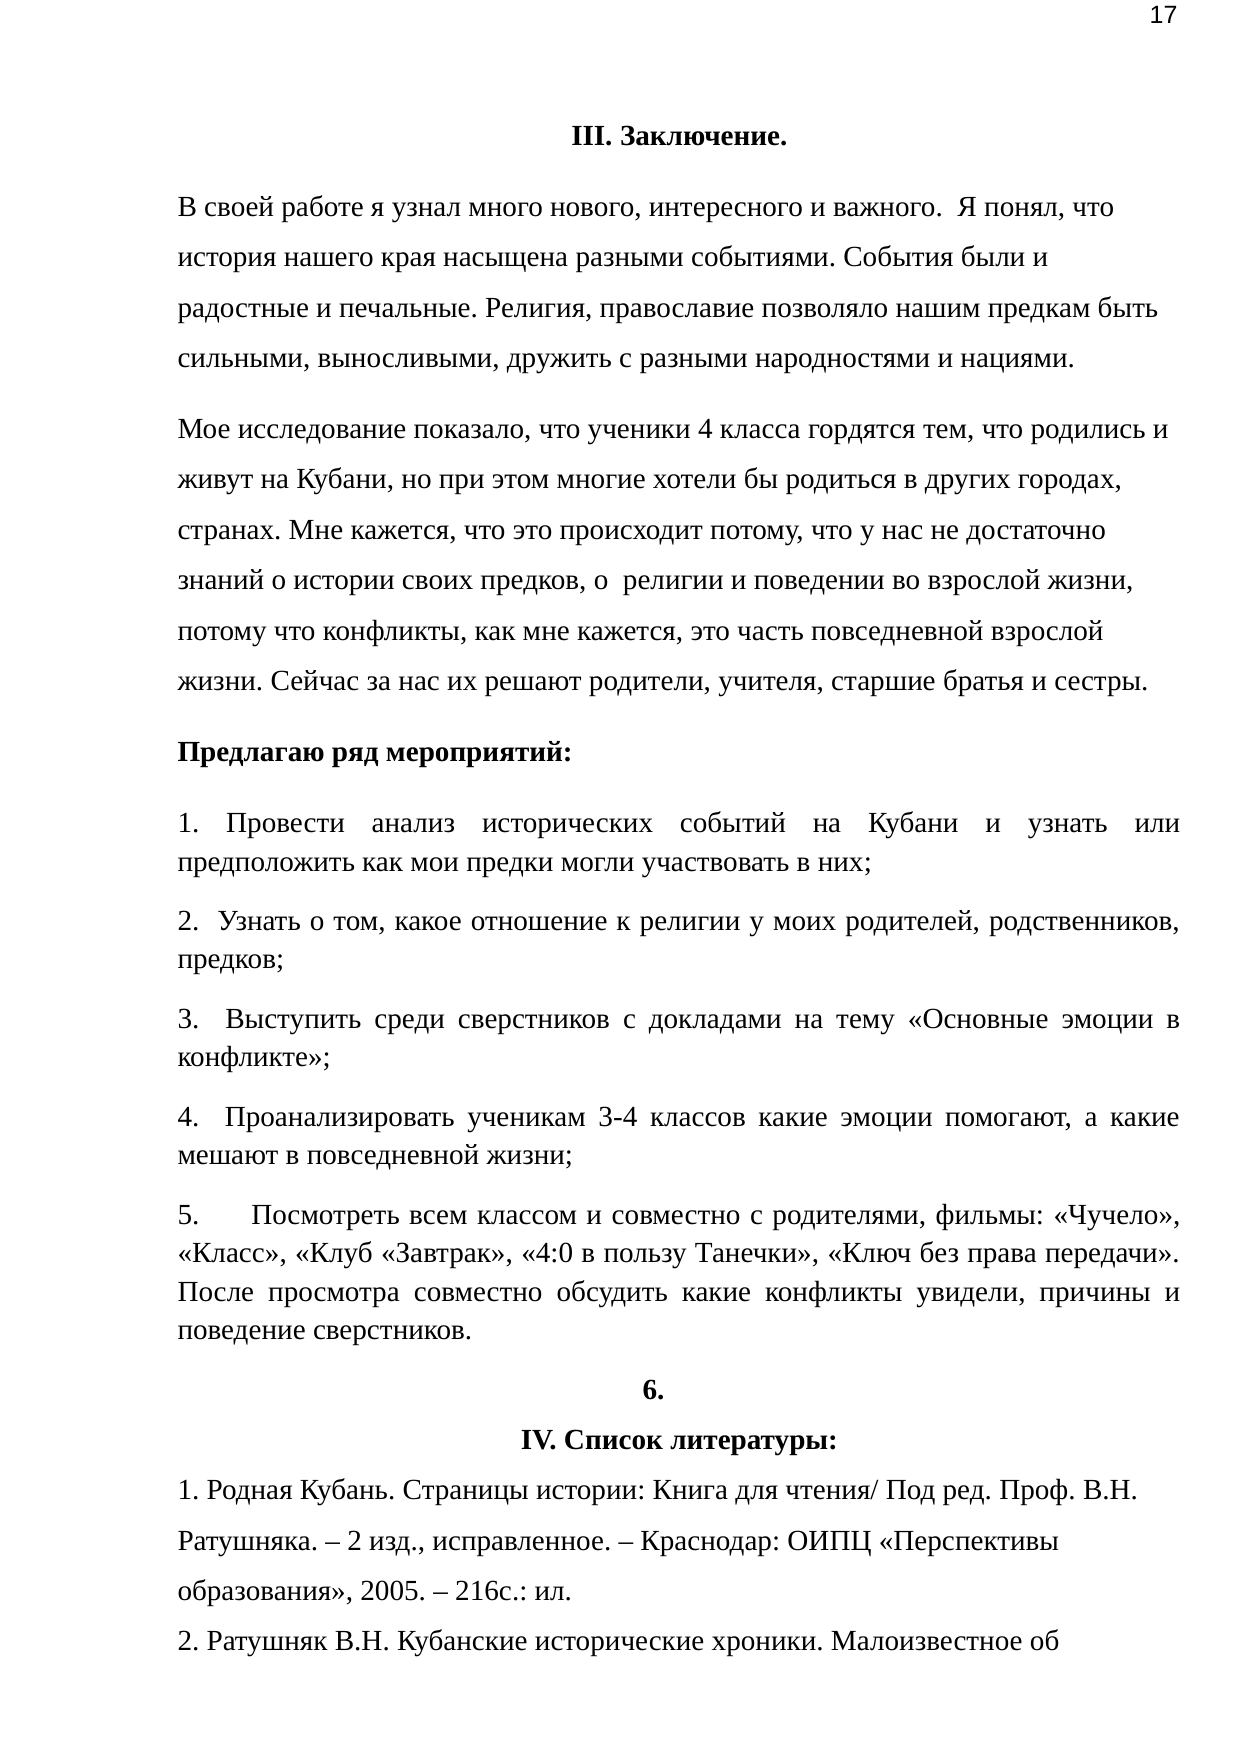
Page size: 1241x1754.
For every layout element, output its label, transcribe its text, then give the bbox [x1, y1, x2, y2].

text В своей работе я узнал много нового, интересного и важного. Я понял, что история нашего края насыщена разными событиями. События были и радостные и печальные. Религия, православие позволяло нашим предкам быть сильными, выносливыми, дружить с разными народностями и нациями. [177, 189, 1181, 374]
text ΙV. Список литературы: [177, 1422, 1181, 1456]
text 1. Родная Кубань. Страницы истории: Книга для чтения/ Под ред. Проф. В.Н. Ратушняка. – 2 изд., исправленное. – Краснодар: ОИПЦ «Перспективы образования», 2005. – 216с.: ил. [177, 1472, 1181, 1607]
list Посмотреть всем классом и совместно с родителями, фильмы: «Чучело», «Класс», «Клуб «Завтрак», «4:0 в пользу Танечки», «Ключ без права передачи». После просмотра совместно обсудить какие конфликты увидели, причины и поведение сверстников. [177, 1197, 1181, 1346]
text 2. Ратушняк В.Н. Кубанские исторические хроники. Малоизвестное об [177, 1623, 1181, 1657]
text ΙΙΙ. Заключение. [177, 118, 1181, 152]
text Мое исследование показало, что ученики 4 класса гордятся тем, что родились и живут на Кубани, но при этом многие хотели бы родиться в других городах, странах. Мне кажется, что это происходит потому, что у нас не достаточно знаний о истории своих предков, о религии и поведении во взрослой жизни, потому что конфликты, как мне кажется, это часть повседневной взрослой жизни. Сейчас за нас их решают родители, учителя, старшие братья и сестры. [177, 411, 1181, 696]
text 4. Проанализировать ученикам 3-4 классов какие эмоции помогают, а какие мешают в повседневной жизни; [177, 1099, 1181, 1171]
text 3. Выступить среди сверстников с докладами на тему «Основные эмоции в конфликте»; [177, 1001, 1181, 1073]
text 1. Провести анализ исторических событий на Кубани и узнать или предположить как мои предки могли участвовать в них; [177, 805, 1181, 877]
text Предлагаю ряд мероприятий: [177, 734, 1181, 768]
text 2. Узнать о том, какое отношение к религии у моих родителей, родственников, предков; [177, 903, 1181, 975]
